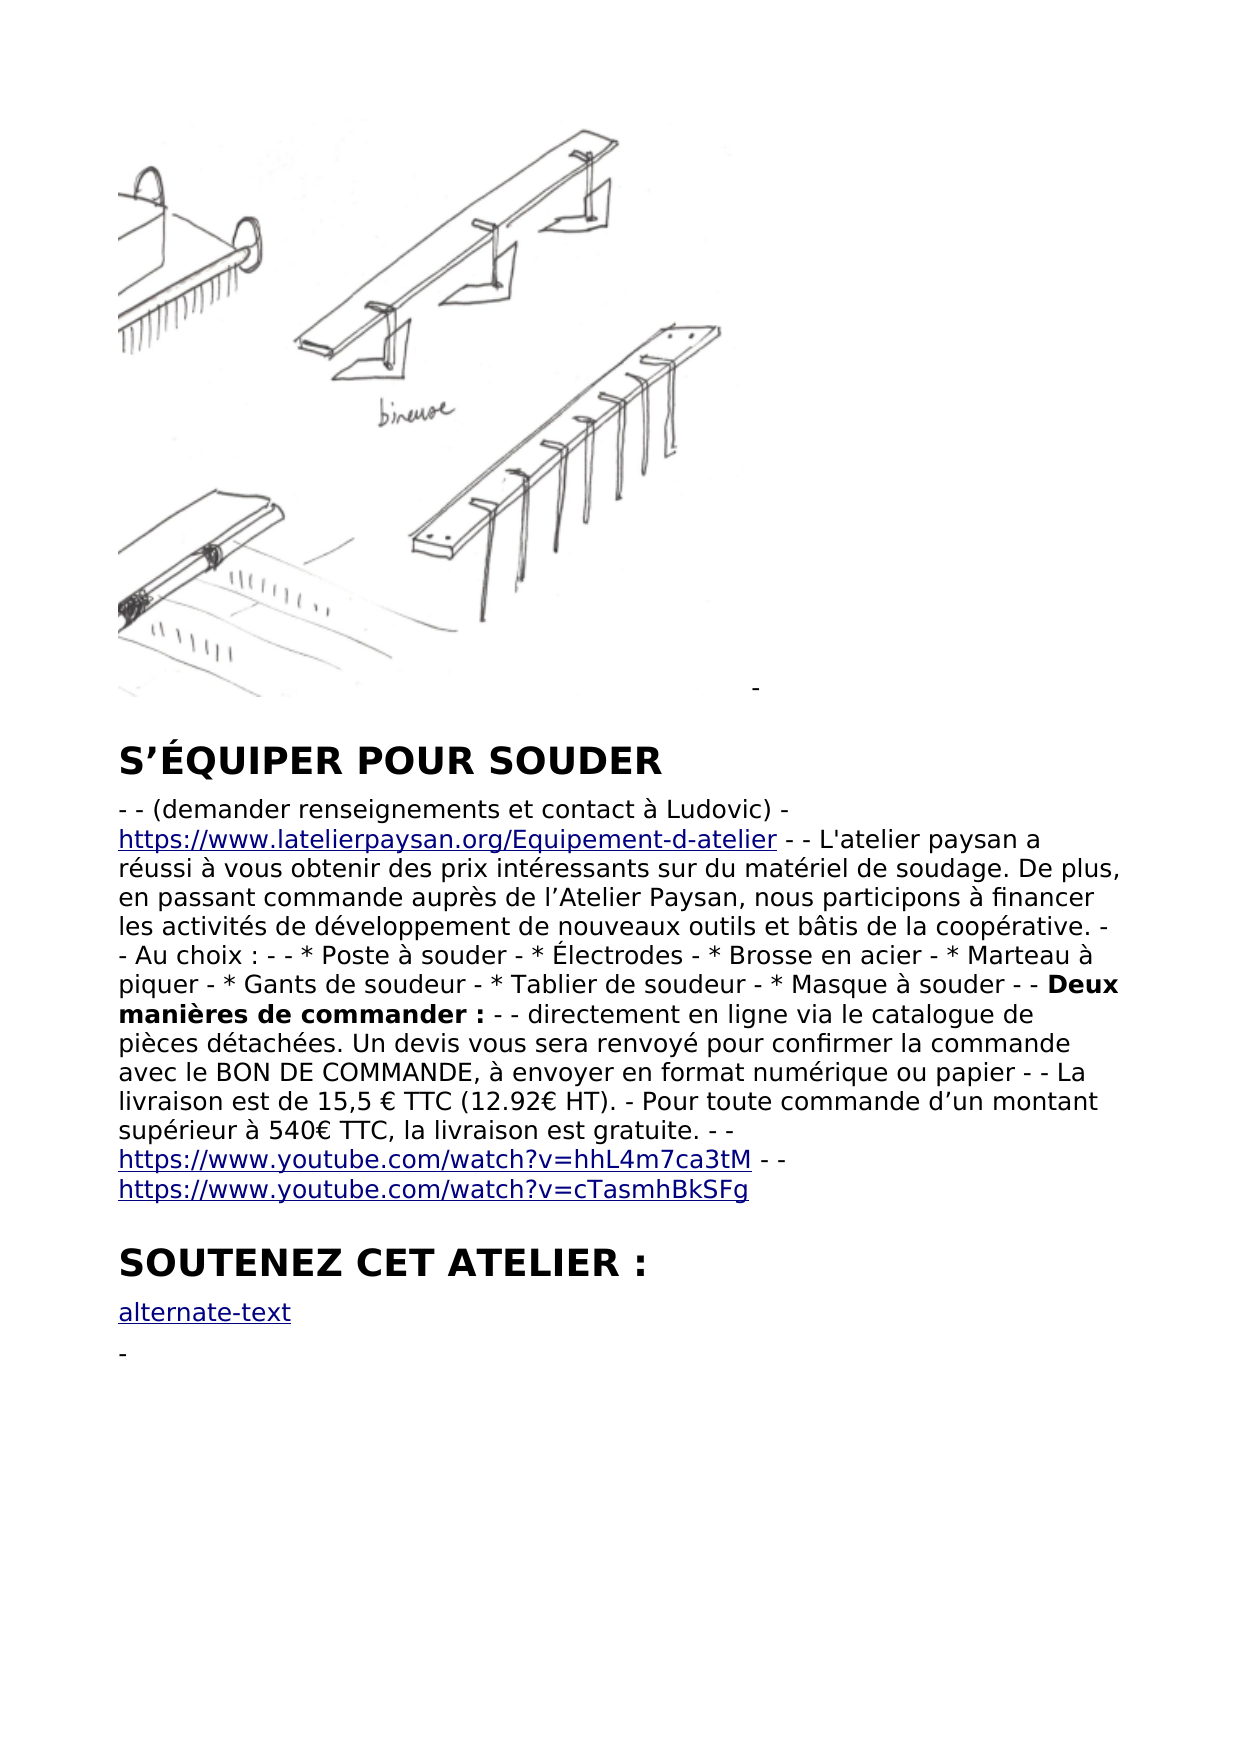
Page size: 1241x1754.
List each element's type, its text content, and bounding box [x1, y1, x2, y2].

subtitle SOUTENEZ CET ATELIER : [118, 1242, 1122, 1285]
text alternate-text [118, 1298, 1122, 1327]
text - [118, 1339, 1122, 1368]
subtitle S’ÉQUIPER POUR SOUDER [118, 739, 1122, 783]
text - - (demander renseignements et contact à Ludovic) - https://www.latelierpaysan.org/Equipement-d-atelier - - L'atelier paysan a réussi à vous obtenir des prix intéressants sur du matériel de soudage. De plus, en passant commande auprès de l’Atelier Paysan, nous participons à financer les activités de développement de nouveaux outils et bâtis de la coopérative. - - Au choix : - - * Poste à souder - * Électrodes - * Brosse en acier - * Marteau à piquer - * Gants de soudeur - * Tablier de soudeur - * Masque à souder - - Deux manières de commander : - - directement en ligne via le catalogue de pièces détachées. Un devis vous sera renvoyé pour confirmer la commande avec le BON DE COMMANDE, à envoyer en format numérique ou papier - - La livraison est de 15,5 € TTC (12.92€ HT). - Pour toute commande d’un montant supérieur à 540€ TTC, la livraison est gratuite. - - https://www.youtube.com/watch?v=hhL4m7ca3tM - - https://www.youtube.com/watch?v=cTasmhBkSFg [118, 796, 1122, 1204]
text [118, 118, 1122, 702]
picture [118, 118, 744, 697]
